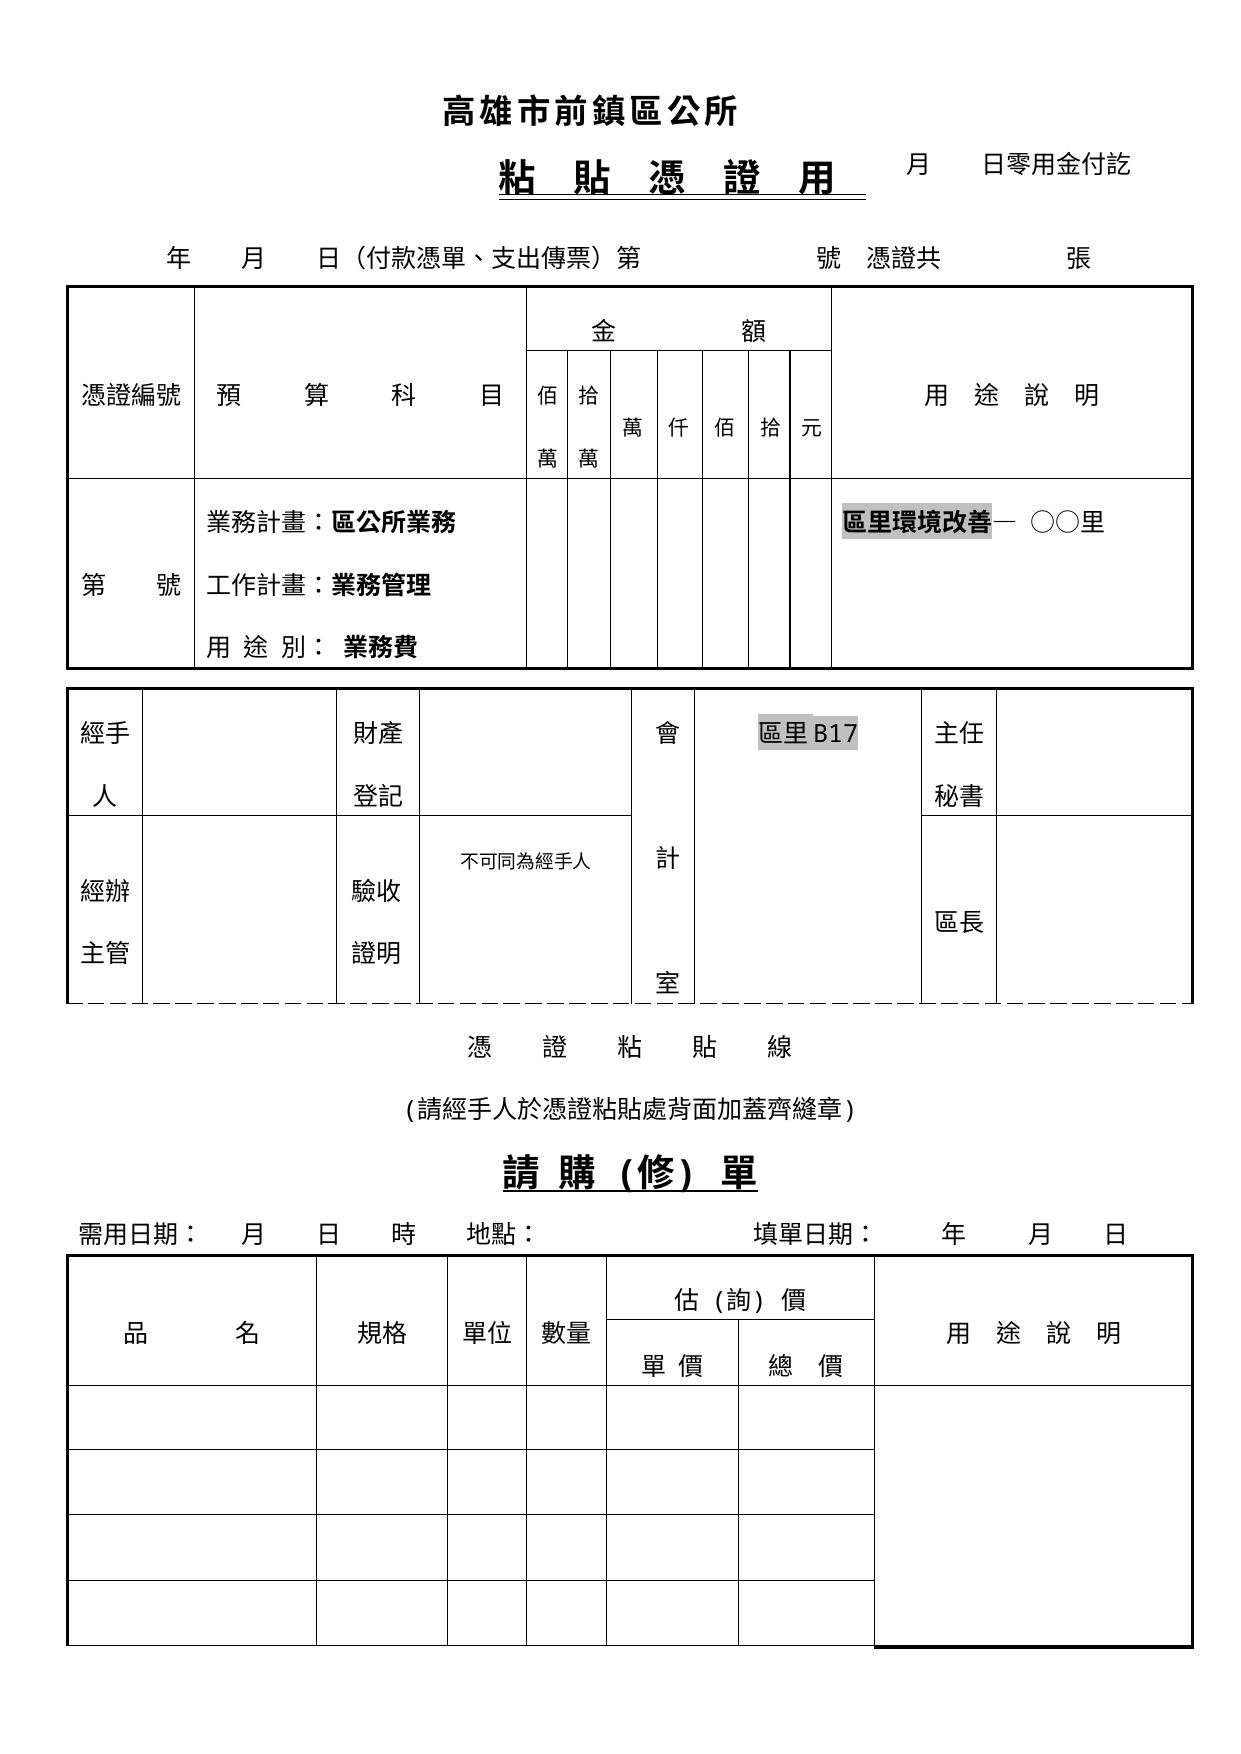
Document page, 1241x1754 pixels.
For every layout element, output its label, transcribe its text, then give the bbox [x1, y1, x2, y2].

table_cell [568, 479, 610, 667]
table_cell 粘 貼 憑 證 用 紙 [68, 133, 1192, 214]
table_cell 估 (詢) 價 [607, 1257, 874, 1319]
table_cell 主任 秘書 [922, 690, 996, 815]
table_cell [68, 670, 1192, 687]
table_cell [527, 1515, 606, 1580]
table_cell [317, 1581, 447, 1645]
table_cell 區里B17 [695, 690, 921, 1003]
table_cell [749, 479, 789, 667]
table_cell [607, 1515, 738, 1580]
table_cell 經手人 [69, 690, 142, 815]
table_cell 區長 [922, 816, 996, 1003]
table_cell [69, 1515, 316, 1580]
table_cell [703, 479, 748, 667]
table_cell 預 算 科 目 [195, 288, 526, 478]
table_cell [997, 690, 1191, 815]
table_cell [611, 479, 657, 667]
table_cell [143, 690, 336, 815]
table_cell [317, 1515, 447, 1580]
table_cell [448, 1450, 526, 1514]
table_cell [739, 1386, 874, 1448]
table_cell [607, 1581, 738, 1645]
table_cell 用 途 說 明 [832, 288, 1191, 478]
table_cell 佰 [703, 351, 748, 478]
table_cell [997, 816, 1191, 1003]
table_cell 仟 [658, 351, 702, 478]
table_cell 不可同為經手人 [420, 816, 631, 1003]
table_cell 會 計 室 [632, 690, 694, 1003]
table_cell 驗收 證明 [337, 816, 419, 1003]
table_cell 年 月 日（付款憑單、支出傳票）第 號 憑證共 張 [68, 215, 1192, 284]
table_cell 元 [791, 351, 831, 478]
table_cell 用 途 說 明 [875, 1257, 1191, 1385]
table_cell 第 號 [69, 479, 194, 667]
table_cell [448, 1386, 526, 1448]
table_cell [607, 1450, 738, 1514]
table_cell [317, 1386, 447, 1448]
table_cell [143, 816, 336, 1003]
table_cell [875, 1386, 1191, 1645]
table_cell [420, 690, 631, 815]
table_cell [739, 1515, 874, 1580]
table_cell [317, 1450, 447, 1514]
table_cell 佰萬 [527, 351, 567, 478]
table_cell 拾 [749, 351, 789, 478]
table_cell 單位 [448, 1257, 526, 1385]
table_cell [527, 479, 567, 667]
table_cell [69, 1450, 316, 1514]
table_cell 單 價 [607, 1320, 738, 1385]
table_cell 經辦 主管 [69, 816, 142, 1003]
table_cell [739, 1450, 874, 1514]
table_cell [69, 1581, 316, 1645]
table_cell 憑 證 粘 貼 線 [68, 1003, 1192, 1066]
table_cell 請 購 (修) 單 [68, 1129, 1192, 1191]
table_cell [791, 479, 831, 667]
table_cell 數量 [527, 1257, 606, 1385]
table_cell 萬 [611, 351, 657, 478]
table_cell [527, 1581, 606, 1645]
table_cell [69, 1386, 316, 1448]
table_cell 金 額 [527, 288, 831, 350]
table_cell [527, 1450, 606, 1514]
table_cell [527, 1386, 606, 1448]
table_cell 品 名 [69, 1257, 316, 1385]
table_cell (請經手人於憑證粘貼處背面加蓋齊縫章) [68, 1066, 1192, 1129]
table_cell [607, 1386, 738, 1448]
table_cell 總 價 [739, 1320, 874, 1385]
table_cell [448, 1581, 526, 1645]
table_cell [658, 479, 702, 667]
table_cell 需用日期： 月 日 時 地點： 填單日期： 年 月 日 [68, 1191, 1192, 1254]
table_cell 財產登記 [337, 690, 419, 815]
table_cell 業務計畫：區公所業務 工作計畫：業務管理 用 途 別： 業務費 [195, 479, 526, 667]
table_header 高雄市前鎮區公所 [68, 85, 1192, 133]
table_cell [739, 1581, 874, 1645]
table_cell 拾萬 [568, 351, 610, 478]
table_cell 規格 [317, 1257, 447, 1385]
table_cell [448, 1515, 526, 1580]
table_cell 區里環境改善— ○○里 [832, 479, 1191, 667]
table_cell 憑證編號 [69, 288, 194, 478]
